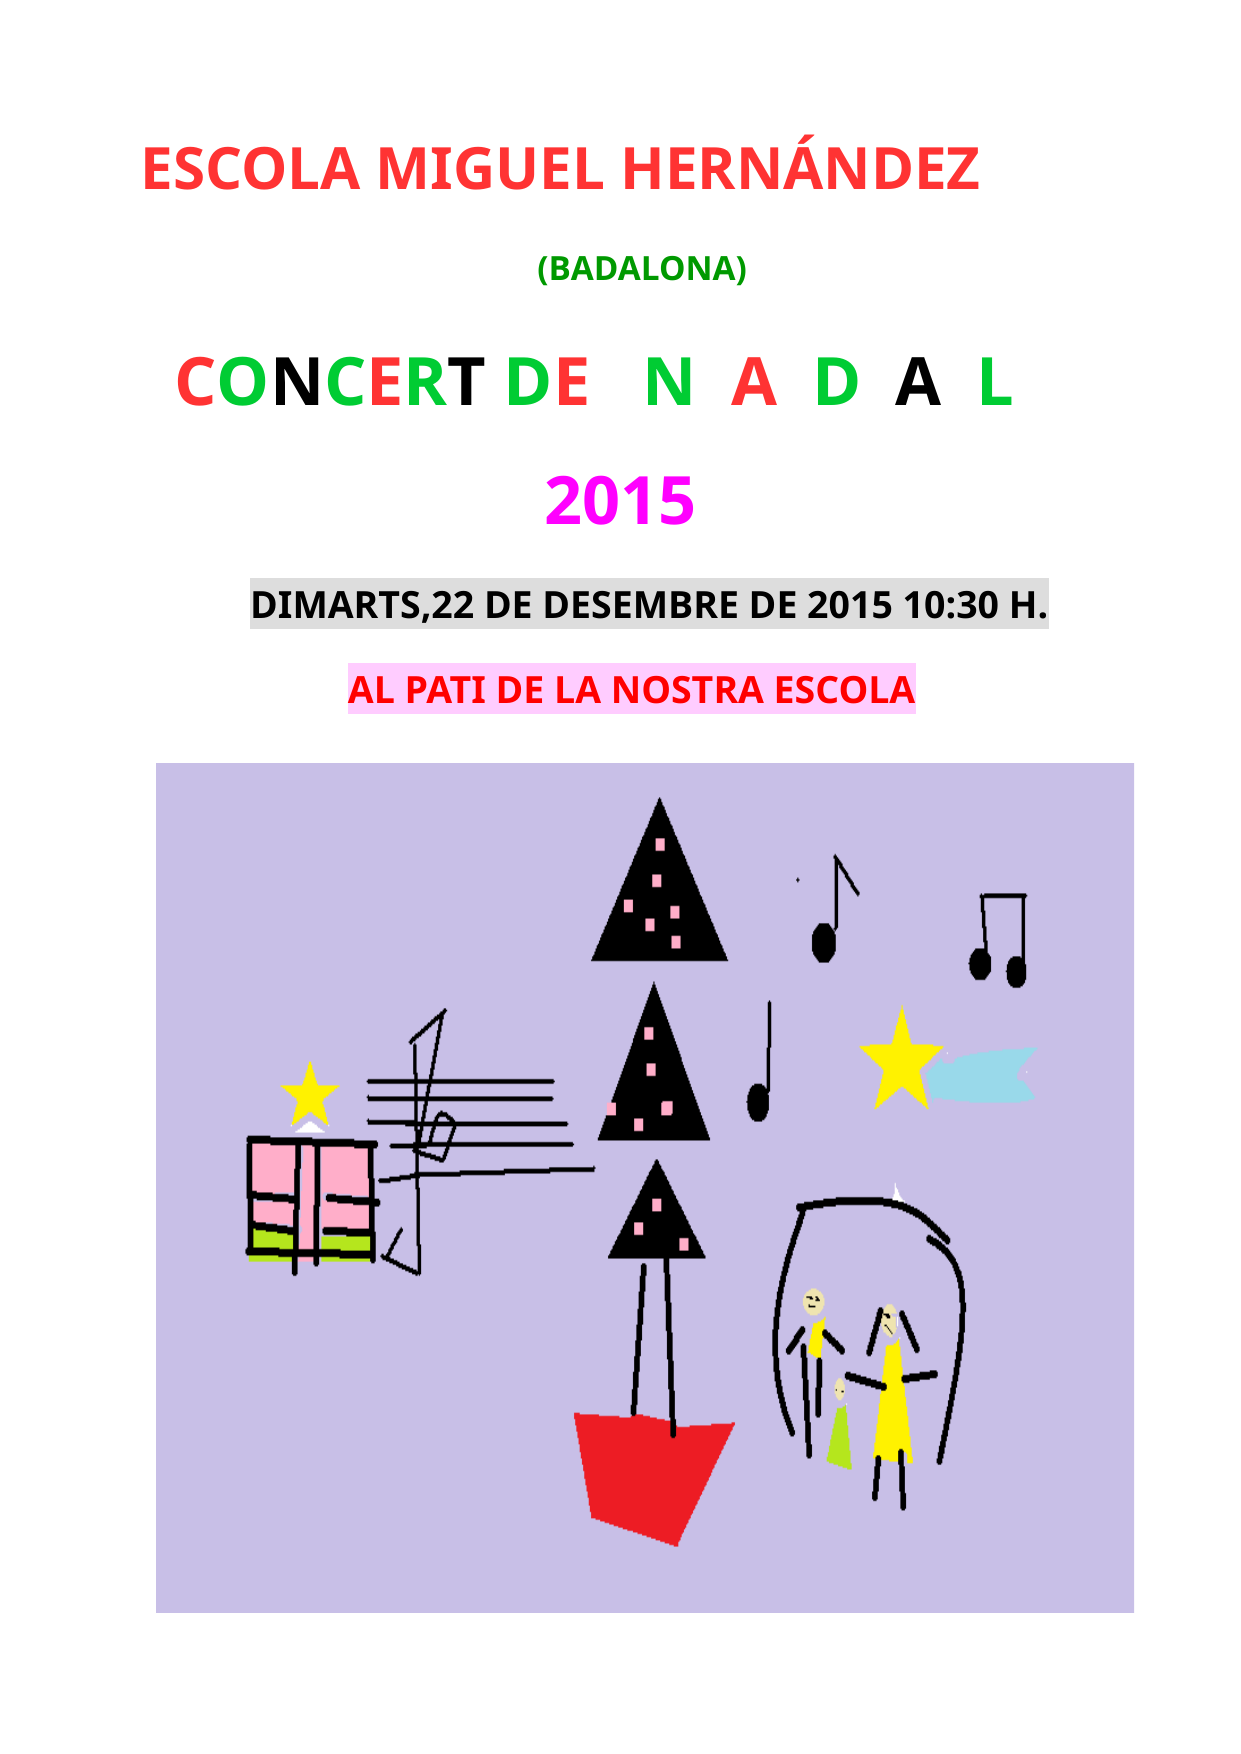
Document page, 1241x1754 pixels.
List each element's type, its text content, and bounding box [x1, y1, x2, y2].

text AL PATI DE LA NOSTRA ESCOLA [118, 663, 1122, 714]
text ESCOLA MIGUEL HERNÁNDEZ (BADALONA) [118, 118, 1122, 300]
text CONCERT DE N A D A L [118, 334, 1122, 425]
text 2015 [118, 453, 1122, 544]
picture [156, 763, 1135, 1613]
text DIMARTS,22 DE DESEMBRE DE 2015 10:30 H. [118, 578, 1122, 629]
